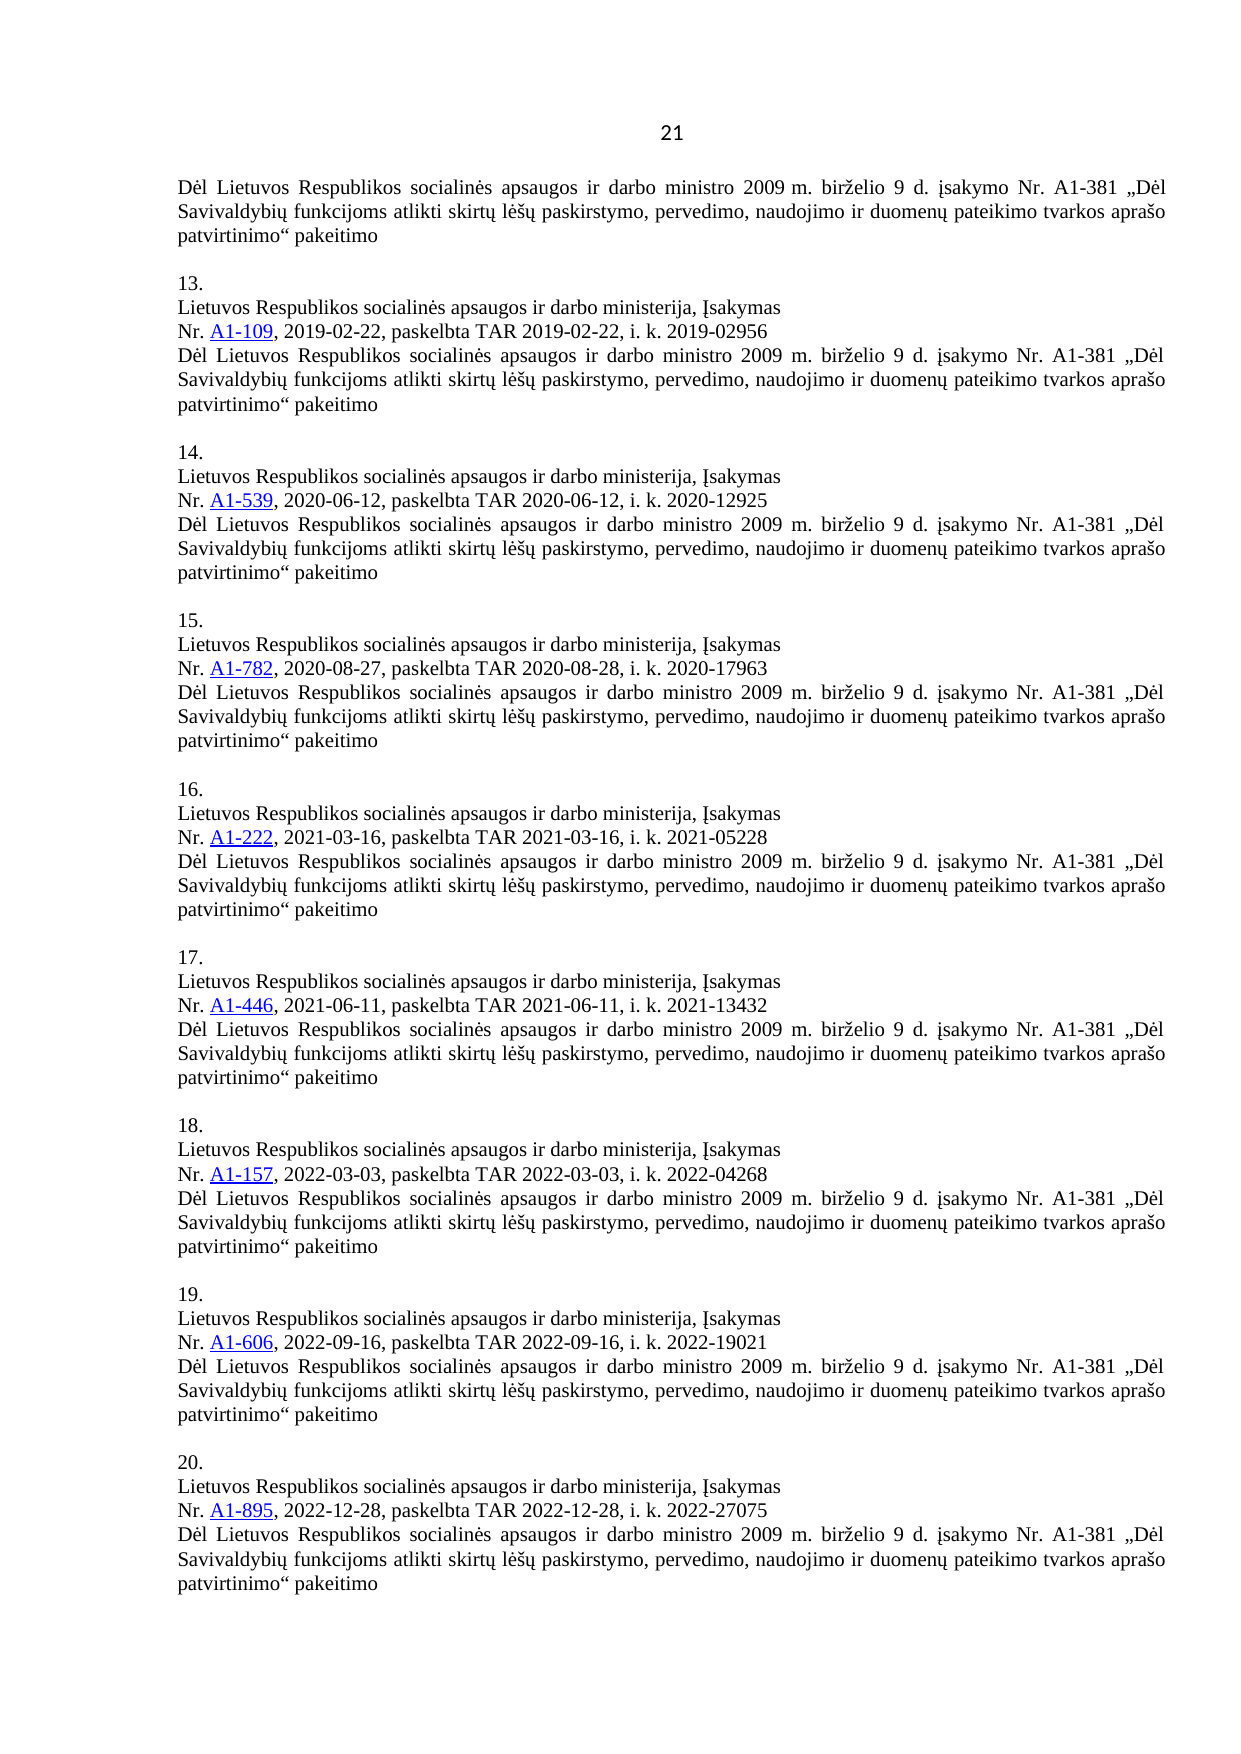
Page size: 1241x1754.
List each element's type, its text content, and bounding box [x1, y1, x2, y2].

text Lietuvos Respublikos socialinės apsaugos ir darbo ministerija, Įsakymas [177, 1306, 1166, 1330]
text Lietuvos Respublikos socialinės apsaugos ir darbo ministerija, Įsakymas [177, 632, 1166, 656]
text Nr. A1-109, 2019-02-22, paskelbta TAR 2019-02-22, i. k. 2019-02956 [177, 319, 1166, 343]
text 20. [177, 1450, 1166, 1474]
text Dėl Lietuvos Respublikos socialinės apsaugos ir darbo ministro 2009 m. birželio 9 d. įsakymo Nr. A1-381 „Dėl Savivaldybių funkcijoms atlikti skirtų lėšų paskirstymo, pervedimo, naudojimo ir duomenų pateikimo tvarkos aprašo patvirtinimo“ pakeitimo [177, 343, 1166, 416]
text Nr. A1-782, 2020-08-27, paskelbta TAR 2020-08-28, i. k. 2020-17963 [177, 656, 1166, 680]
text Nr. A1-222, 2021-03-16, paskelbta TAR 2021-03-16, i. k. 2021-05228 [177, 824, 1166, 849]
text Nr. A1-539, 2020-06-12, paskelbta TAR 2020-06-12, i. k. 2020-12925 [177, 488, 1166, 512]
text Nr. A1-446, 2021-06-11, paskelbta TAR 2021-06-11, i. k. 2021-13432 [177, 993, 1166, 1017]
text 18. [177, 1113, 1166, 1137]
text 15. [177, 608, 1166, 632]
text 16. [177, 776, 1166, 801]
text Dėl Lietuvos Respublikos socialinės apsaugos ir darbo ministro 2009 m. birželio 9 d. įsakymo Nr. A1-381 „Dėl Savivaldybių funkcijoms atlikti skirtų lėšų paskirstymo, pervedimo, naudojimo ir duomenų pateikimo tvarkos aprašo patvirtinimo“ pakeitimo [177, 512, 1166, 584]
text Lietuvos Respublikos socialinės apsaugos ir darbo ministerija, Įsakymas [177, 1474, 1166, 1498]
text Lietuvos Respublikos socialinės apsaugos ir darbo ministerija, Įsakymas [177, 1137, 1166, 1161]
text 19. [177, 1282, 1166, 1306]
text Dėl Lietuvos Respublikos socialinės apsaugos ir darbo ministro 2009 m. birželio 9 d. įsakymo Nr. A1-381 „Dėl Savivaldybių funkcijoms atlikti skirtų lėšų paskirstymo, pervedimo, naudojimo ir duomenų pateikimo tvarkos aprašo patvirtinimo“ pakeitimo [177, 1017, 1166, 1089]
text Dėl Lietuvos Respublikos socialinės apsaugos ir darbo ministro 2009 m. birželio 9 d. įsakymo Nr. A1-381 „Dėl Savivaldybių funkcijoms atlikti skirtų lėšų paskirstymo, pervedimo, naudojimo ir duomenų pateikimo tvarkos aprašo patvirtinimo“ pakeitimo [177, 1186, 1166, 1258]
text 14. [177, 439, 1166, 464]
text 17. [177, 945, 1166, 969]
text Dėl Lietuvos Respublikos socialinės apsaugos ir darbo ministro 2009 m. birželio 9 d. įsakymo Nr. A1-381 „Dėl Savivaldybių funkcijoms atlikti skirtų lėšų paskirstymo, pervedimo, naudojimo ir duomenų pateikimo tvarkos aprašo patvirtinimo“ pakeitimo [177, 175, 1166, 247]
text Lietuvos Respublikos socialinės apsaugos ir darbo ministerija, Įsakymas [177, 969, 1166, 993]
text Lietuvos Respublikos socialinės apsaugos ir darbo ministerija, Įsakymas [177, 295, 1166, 319]
text Lietuvos Respublikos socialinės apsaugos ir darbo ministerija, Įsakymas [177, 464, 1166, 488]
text Dėl Lietuvos Respublikos socialinės apsaugos ir darbo ministro 2009 m. birželio 9 d. įsakymo Nr. A1-381 „Dėl Savivaldybių funkcijoms atlikti skirtų lėšų paskirstymo, pervedimo, naudojimo ir duomenų pateikimo tvarkos aprašo patvirtinimo“ pakeitimo [177, 680, 1166, 752]
text Dėl Lietuvos Respublikos socialinės apsaugos ir darbo ministro 2009 m. birželio 9 d. įsakymo Nr. A1-381 „Dėl Savivaldybių funkcijoms atlikti skirtų lėšų paskirstymo, pervedimo, naudojimo ir duomenų pateikimo tvarkos aprašo patvirtinimo“ pakeitimo [177, 1522, 1166, 1594]
text Dėl Lietuvos Respublikos socialinės apsaugos ir darbo ministro 2009 m. birželio 9 d. įsakymo Nr. A1-381 „Dėl Savivaldybių funkcijoms atlikti skirtų lėšų paskirstymo, pervedimo, naudojimo ir duomenų pateikimo tvarkos aprašo patvirtinimo“ pakeitimo [177, 849, 1166, 921]
text Nr. A1-157, 2022-03-03, paskelbta TAR 2022-03-03, i. k. 2022-04268 [177, 1161, 1166, 1186]
text Dėl Lietuvos Respublikos socialinės apsaugos ir darbo ministro 2009 m. birželio 9 d. įsakymo Nr. A1-381 „Dėl Savivaldybių funkcijoms atlikti skirtų lėšų paskirstymo, pervedimo, naudojimo ir duomenų pateikimo tvarkos aprašo patvirtinimo“ pakeitimo [177, 1354, 1166, 1426]
text Lietuvos Respublikos socialinės apsaugos ir darbo ministerija, Įsakymas [177, 801, 1166, 824]
text Nr. A1-606, 2022-09-16, paskelbta TAR 2022-09-16, i. k. 2022-19021 [177, 1330, 1166, 1354]
text Nr. A1-895, 2022-12-28, paskelbta TAR 2022-12-28, i. k. 2022-27075 [177, 1498, 1166, 1522]
text 13. [177, 271, 1166, 295]
